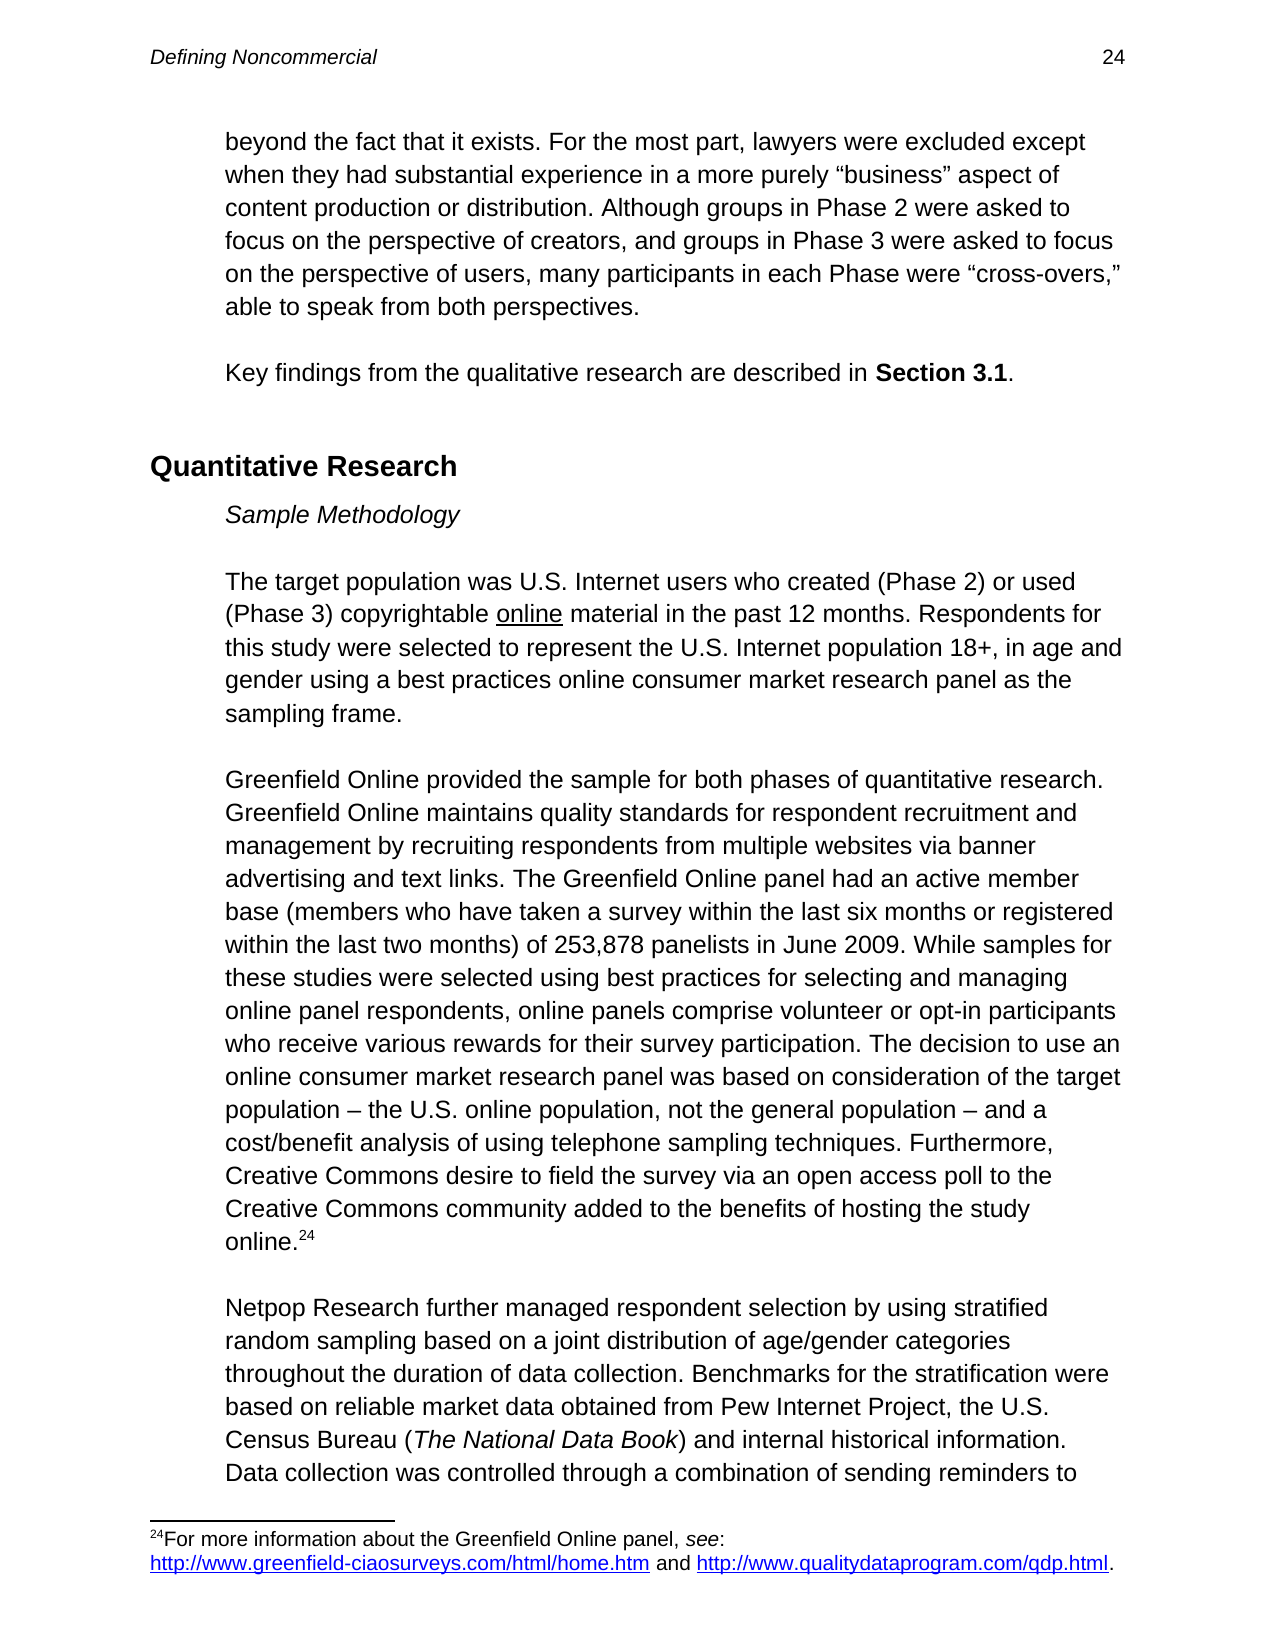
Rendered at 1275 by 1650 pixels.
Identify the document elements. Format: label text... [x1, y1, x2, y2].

text Sample Methodology [225, 500, 1125, 529]
text For more information about the Greenfield Online panel, see: http://www.greenfield-ciaosurveys.com/html/home.htm and http://www.qualitydataprogram.com/qdp.html. [150, 1527, 1125, 1575]
text Greenfield Online provided the sample for both phases of quantitative research. Greenfield Online maintains quality standards for respondent recruitment and management by recruiting respondents from multiple websites via banner advertising and text links. The Greenfield Online panel had an active member base (members who have taken a survey within the last six months or registered within the last two months) of 253,878 panelists in June 2009. While samples for these studies were selected using best practices for selecting and managing online panel respondents, online panels comprise volunteer or opt-in participants who receive various rewards for their survey participation. The decision to use an online consumer market research panel was based on consideration of the target population – the U.S. online population, not the general population – and a cost/benefit analysis of using telephone sampling techniques. Furthermore, Creative Commons desire to field the survey via an open access poll to the Creative Commons community added to the benefits of hosting the study online. [225, 764, 1125, 1256]
text Key findings from the qualitative research are described in Section 3.1. [225, 358, 1125, 387]
text The target population was U.S. Internet users who created (Phase 2) or used (Phase 3) copyrightable online material in the past 12 months. Respondents for this study were selected to represent the U.S. Internet population 18+, in age and gender using a best practices online consumer market research panel as the sampling frame. [225, 566, 1125, 727]
text beyond the fact that it exists. For the most part, lawyers were excluded except when they had substantial experience in a more purely “business” aspect of content production or distribution. Although groups in Phase 2 were asked to focus on the perspective of creators, and groups in Phase 3 were asked to focus on the perspective of users, many participants in each Phase were “cross-overs,” able to speak from both perspectives. [225, 127, 1125, 321]
text Netpop Research further managed respondent selection by using stratified random sampling based on a joint distribution of age/gender categories throughout the duration of data collection. Benchmarks for the stratification were based on reliable market data obtained from Pew Internet Project, the U.S. Census Bureau (The National Data Book) and internal historical information. Data collection was controlled through a combination of sending reminders to [225, 1293, 1125, 1487]
subtitle Quantitative Research [150, 449, 1125, 483]
